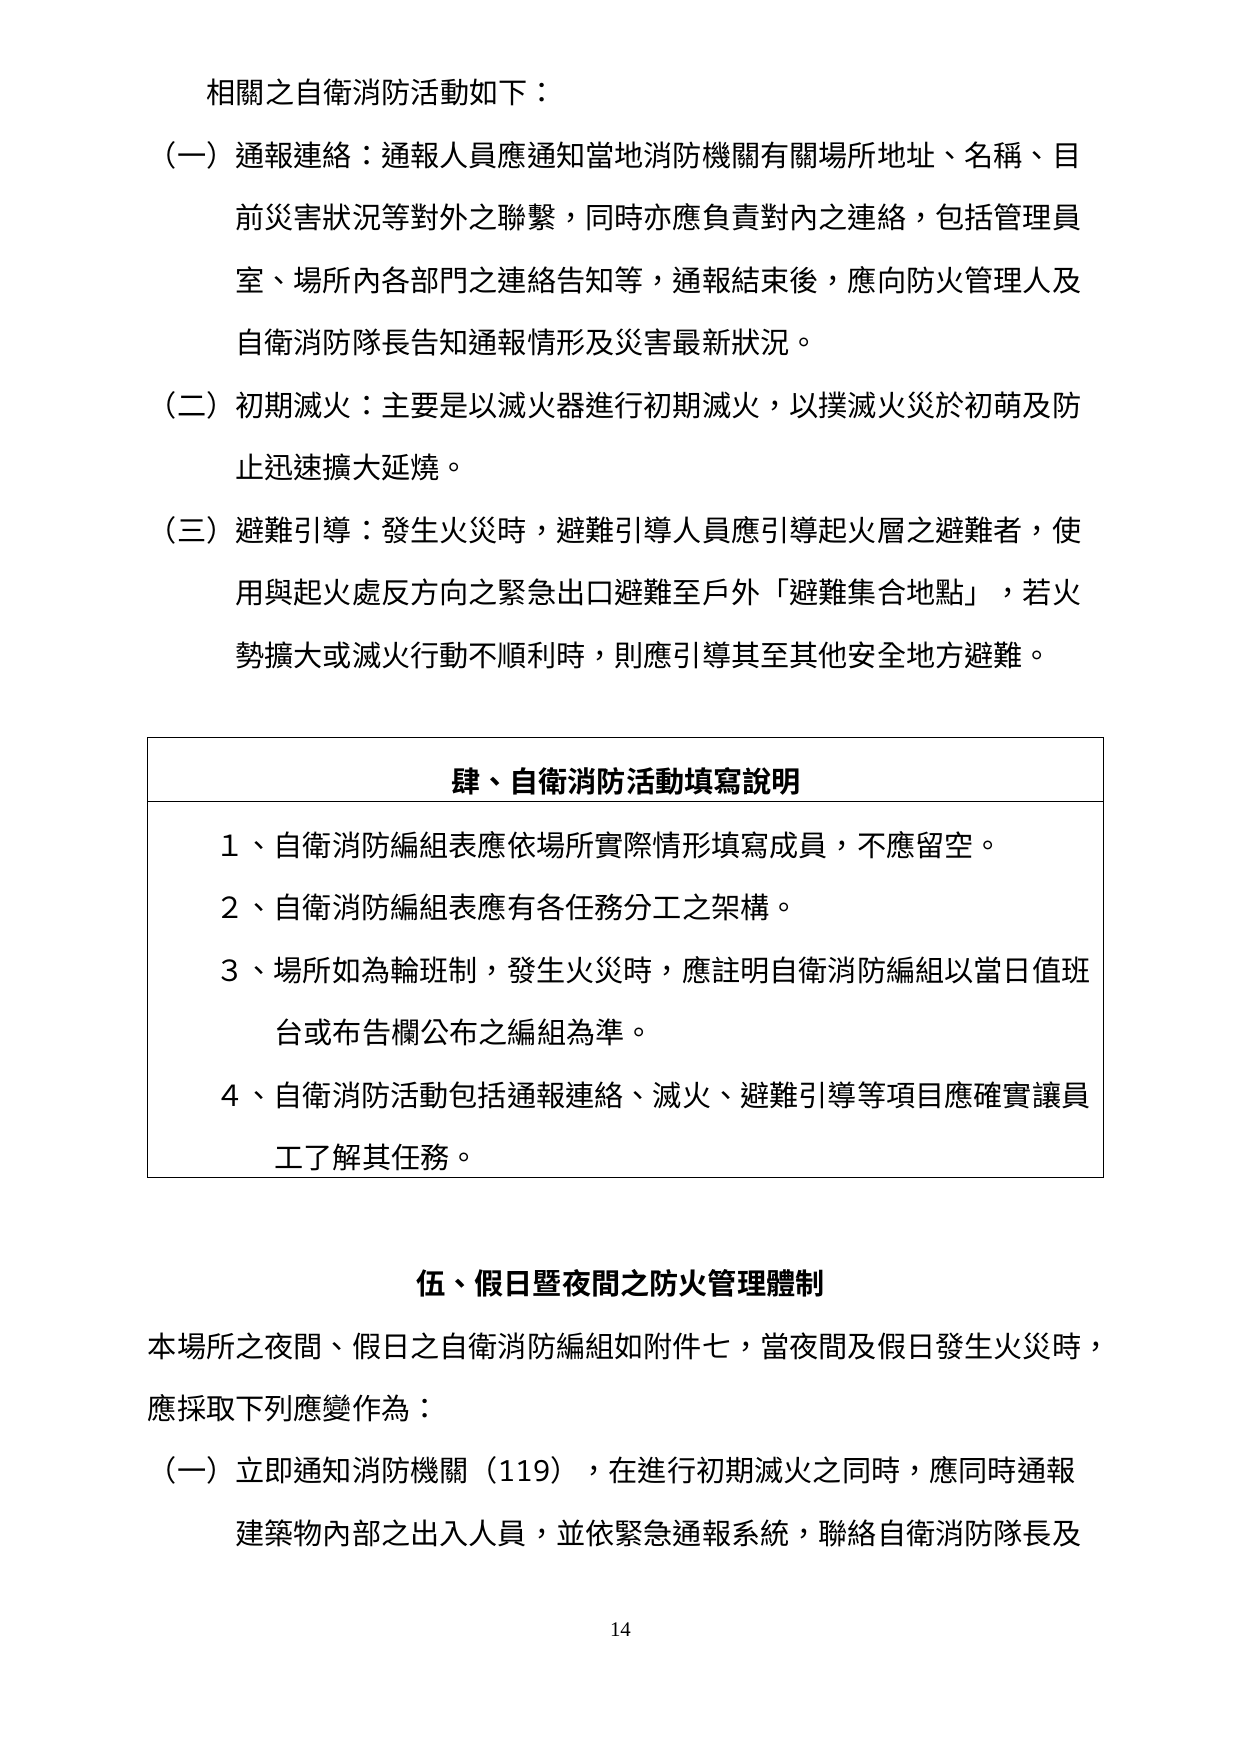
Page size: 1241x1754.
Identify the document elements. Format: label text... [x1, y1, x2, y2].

text （一）通報連絡：通報人員應通知當地消防機關有關場所地址、名稱、目前災害狀況等對外之聯繫，同時亦應負責對內之連絡，包括管理員室、場所內各部門之連絡告知等，通報結束後，應向防火管理人及自衛消防隊長告知通報情形及災害最新狀況。 [148, 112, 1092, 362]
text 本場所之夜間、假日之自衛消防編組如附件七，當夜間及假日發生火災時，應採取下列應變作為： [148, 1303, 1092, 1428]
table_header 肆、自衛消防活動填寫說明 [148, 738, 1103, 801]
text （一）立即通知消防機關（119），在進行初期滅火之同時，應同時通報建築物內部之出入人員，並依緊急通報系統，聯絡自衛消防隊長及 [148, 1428, 1092, 1553]
text （二）初期滅火：主要是以滅火器進行初期滅火，以撲滅火災於初萌及防止迅速擴大延燒。 [148, 362, 1092, 487]
text 伍、假日暨夜間之防火管理體制 [148, 1240, 1092, 1303]
text 相關之自衛消防活動如下： [148, 49, 1092, 112]
table_cell １、自衛消防編組表應依場所實際情形填寫成員，不應留空。 ２、自衛消防編組表應有各任務分工之架構。 ３、場所如為輪班制，發生火災時，應註明自衛消防編組以當日值班台或布告欄公布之編組為準。 ４、自衛消防活動包括通報連絡、滅火、避難引導等項目應確實讓員工了解其任務。 [148, 802, 1103, 1177]
text （三）避難引導：發生火災時，避難引導人員應引導起火層之避難者，使用與起火處反方向之緊急出口避難至戶外「避難集合地點」，若火勢擴大或滅火行動不順利時，則應引導其至其他安全地方避難。 [148, 487, 1092, 674]
